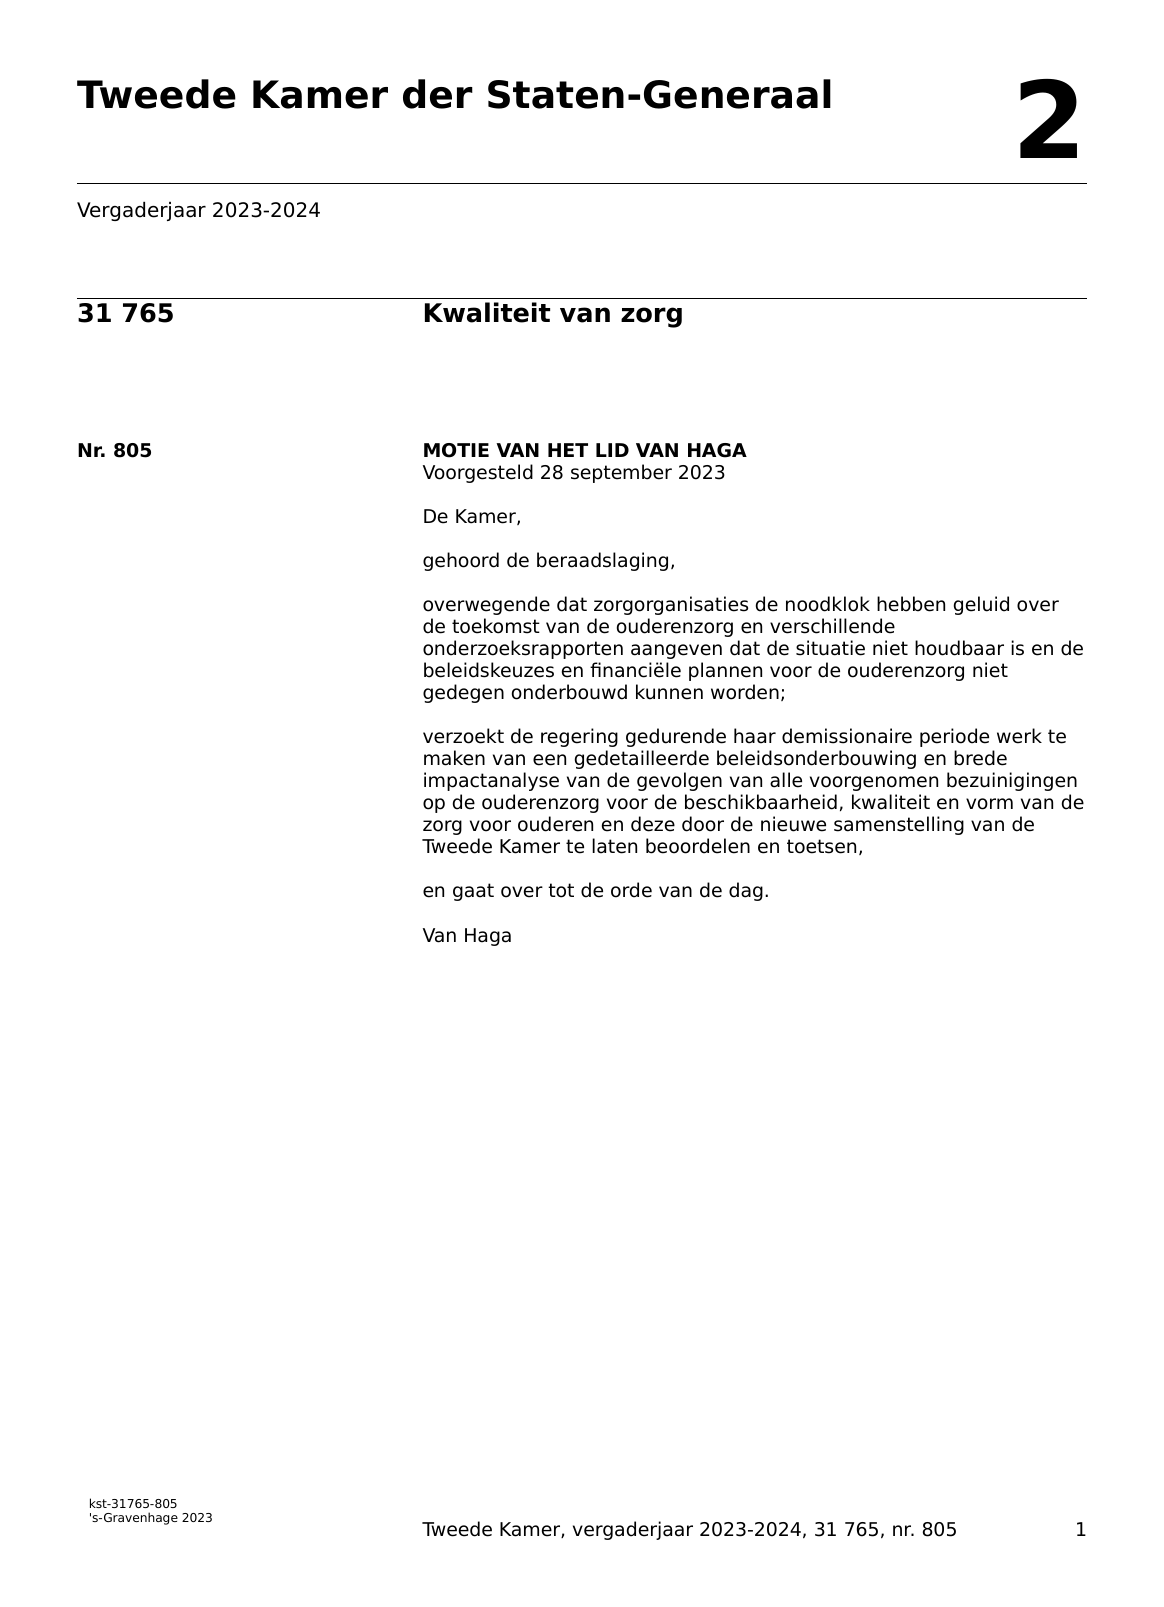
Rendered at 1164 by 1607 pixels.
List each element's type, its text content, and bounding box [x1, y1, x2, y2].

text Voorgesteld 28 september 2023 [422, 462, 1087, 484]
text en gaat over tot de orde van de dag. [422, 880, 1087, 902]
text gehoord de beraadslaging, [422, 550, 1087, 572]
text 's-Gravenhage 2023 [88, 1511, 323, 1525]
text De Kamer, [422, 506, 1087, 528]
text kst-31765-805 [88, 1497, 323, 1511]
table_header Tweede Kamer der Staten-Generaal [77, 59, 886, 183]
subtitle Nr. 805 MOTIE VAN HET LID VAN HAGA [77, 440, 1087, 462]
text overwegende dat zorgorganisaties de noodklok hebben geluid over de toekomst van de ouderenzorg en verschillende onderzoeksrapporten aangeven dat de situatie niet houdbaar is en de beleidskeuzes en financiële plannen voor de ouderenzorg niet gedegen onderbouwd kunnen worden; [422, 594, 1087, 704]
text verzoekt de regering gedurende haar demissionaire periode werk te maken van een gedetailleerde beleidsonderbouwing en brede impactanalyse van de gevolgen van alle voorgenomen bezuinigingen op de ouderenzorg voor de beschikbaarheid, kwaliteit en vorm van de zorg voor ouderen en deze door de nieuwe samenstelling van de Tweede Kamer te laten beoordelen en toetsen, [422, 726, 1087, 858]
subtitle 31 765 Kwaliteit van zorg [77, 299, 1087, 329]
table_header 2 [886, 59, 1087, 183]
table_cell Vergaderjaar 2023-2024 [77, 184, 1087, 298]
text Van Haga [422, 924, 1087, 946]
